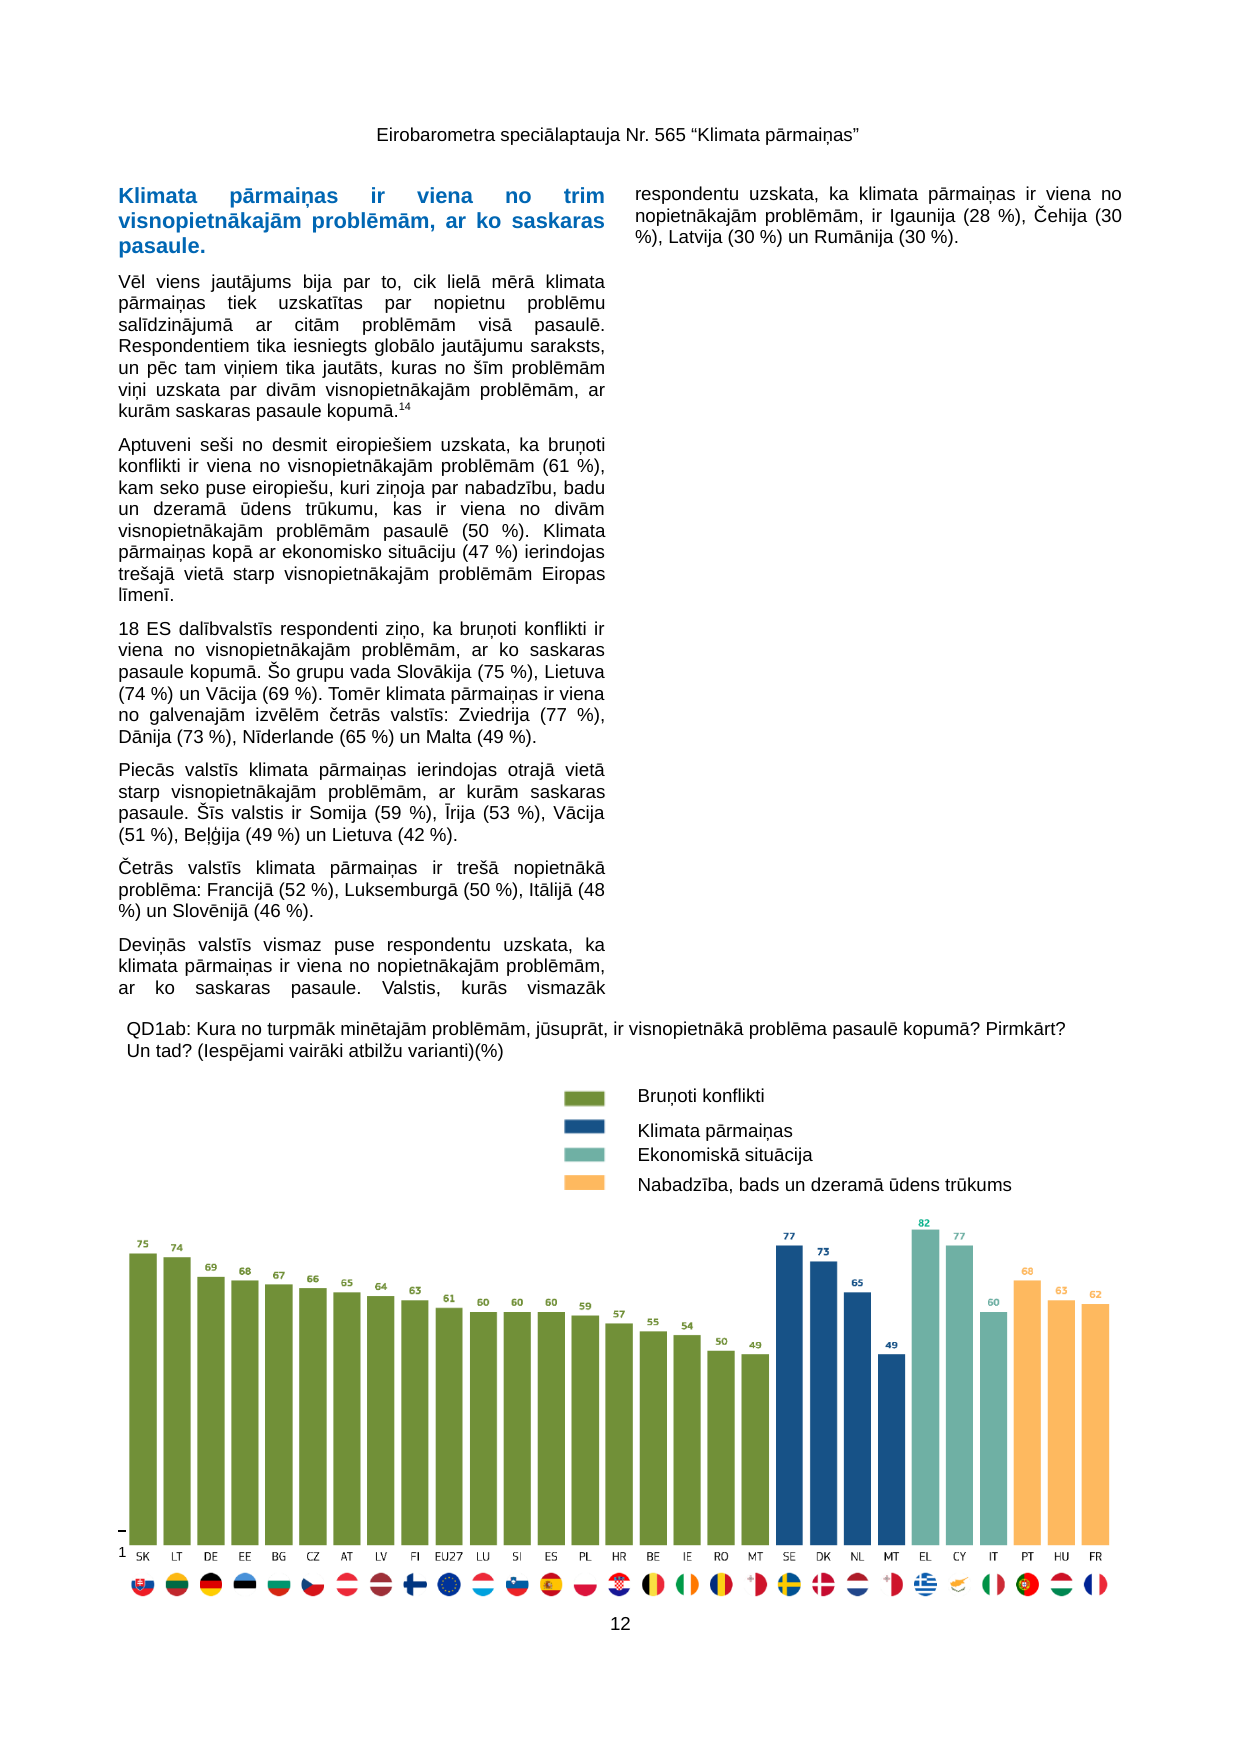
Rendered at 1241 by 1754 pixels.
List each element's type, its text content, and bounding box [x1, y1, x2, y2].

text Aptuveni seši no desmit eiropiešiem uzskata, ka bruņoti konflikti ir viena no visnopietnākajām problēmām (61 %), kam seko puse eiropiešu, kuri ziņoja par nabadzību, badu un dzeramā ūdens trūkumu, kas ir viena no divām visnopietnākajām problēmām pasaulē (50 %). Klimata pārmaiņas kopā ar ekonomisko situāciju (47 %) ierindojas trešajā vietā starp visnopietnākajām problēmām Eiropas līmenī. [118, 433, 605, 606]
text 18 ES dalībvalstīs respondenti ziņo, ka bruņoti konflikti ir viena no visnopietnākajām problēmām, ar ko saskaras pasaule kopumā. Šo grupu vada Slovākija (75 %), Lietuva (74 %) un Vācija (69 %). Tomēr klimata pārmaiņas ir viena no galvenajām izvēlēm četrās valstīs: Zviedrija (77 %), Dānija (73 %), Nīderlande (65 %) un Malta (49 %). [118, 618, 605, 747]
text respondentu uzskata, ka klimata pārmaiņas ir viena no nopietnākajām problēmām, ir Igaunija (28 %), Čehija (30 %), Latvija (30 %) un Rumānija (30 %). [635, 183, 1122, 248]
text Četrās valstīs klimata pārmaiņas ir trešā nopietnākā problēma: Francijā (52 %), Luksemburgā (50 %), Itālijā (48 %) un Slovēnijā (46 %). [118, 857, 605, 922]
text Klimata pārmaiņas ir viena no trim visnopietnākajām problēmām, ar ko saskaras pasaule. [118, 183, 605, 259]
text Piecās valstīs klimata pārmaiņas ierindojas otrajā vietā starp visnopietnākajām problēmām, ar kurām saskaras pasaule. Šīs valstis ir Somija (59 %), Īrija (53 %), Vācija (51 %), Beļģija (49 %) un Lietuva (42 %). [118, 759, 605, 845]
picture [126, 1214, 1119, 1610]
text Deviņās valstīs vismaz puse respondentu uzskata, ka klimata pārmaiņas ir viena no nopietnākajām problēmām, ar ko saskaras pasaule. Valstis, kurās vismazāk [118, 934, 605, 998]
picture [539, 1077, 617, 1190]
text Vēl viens jautājums bija par to, cik lielā mērā klimata pārmaiņas tiek uzskatītas par nopietnu problēmu salīdzinājumā ar citām problēmām visā pasaulē. Respondentiem tika iesniegts globālo jautājumu saraksts, un pēc tam viņiem tika jautāts, kuras no šīm problēmām viņi uzskata par divām visnopietnākajām problēmām, ar kurām saskaras pasaule kopumā. [118, 271, 605, 421]
